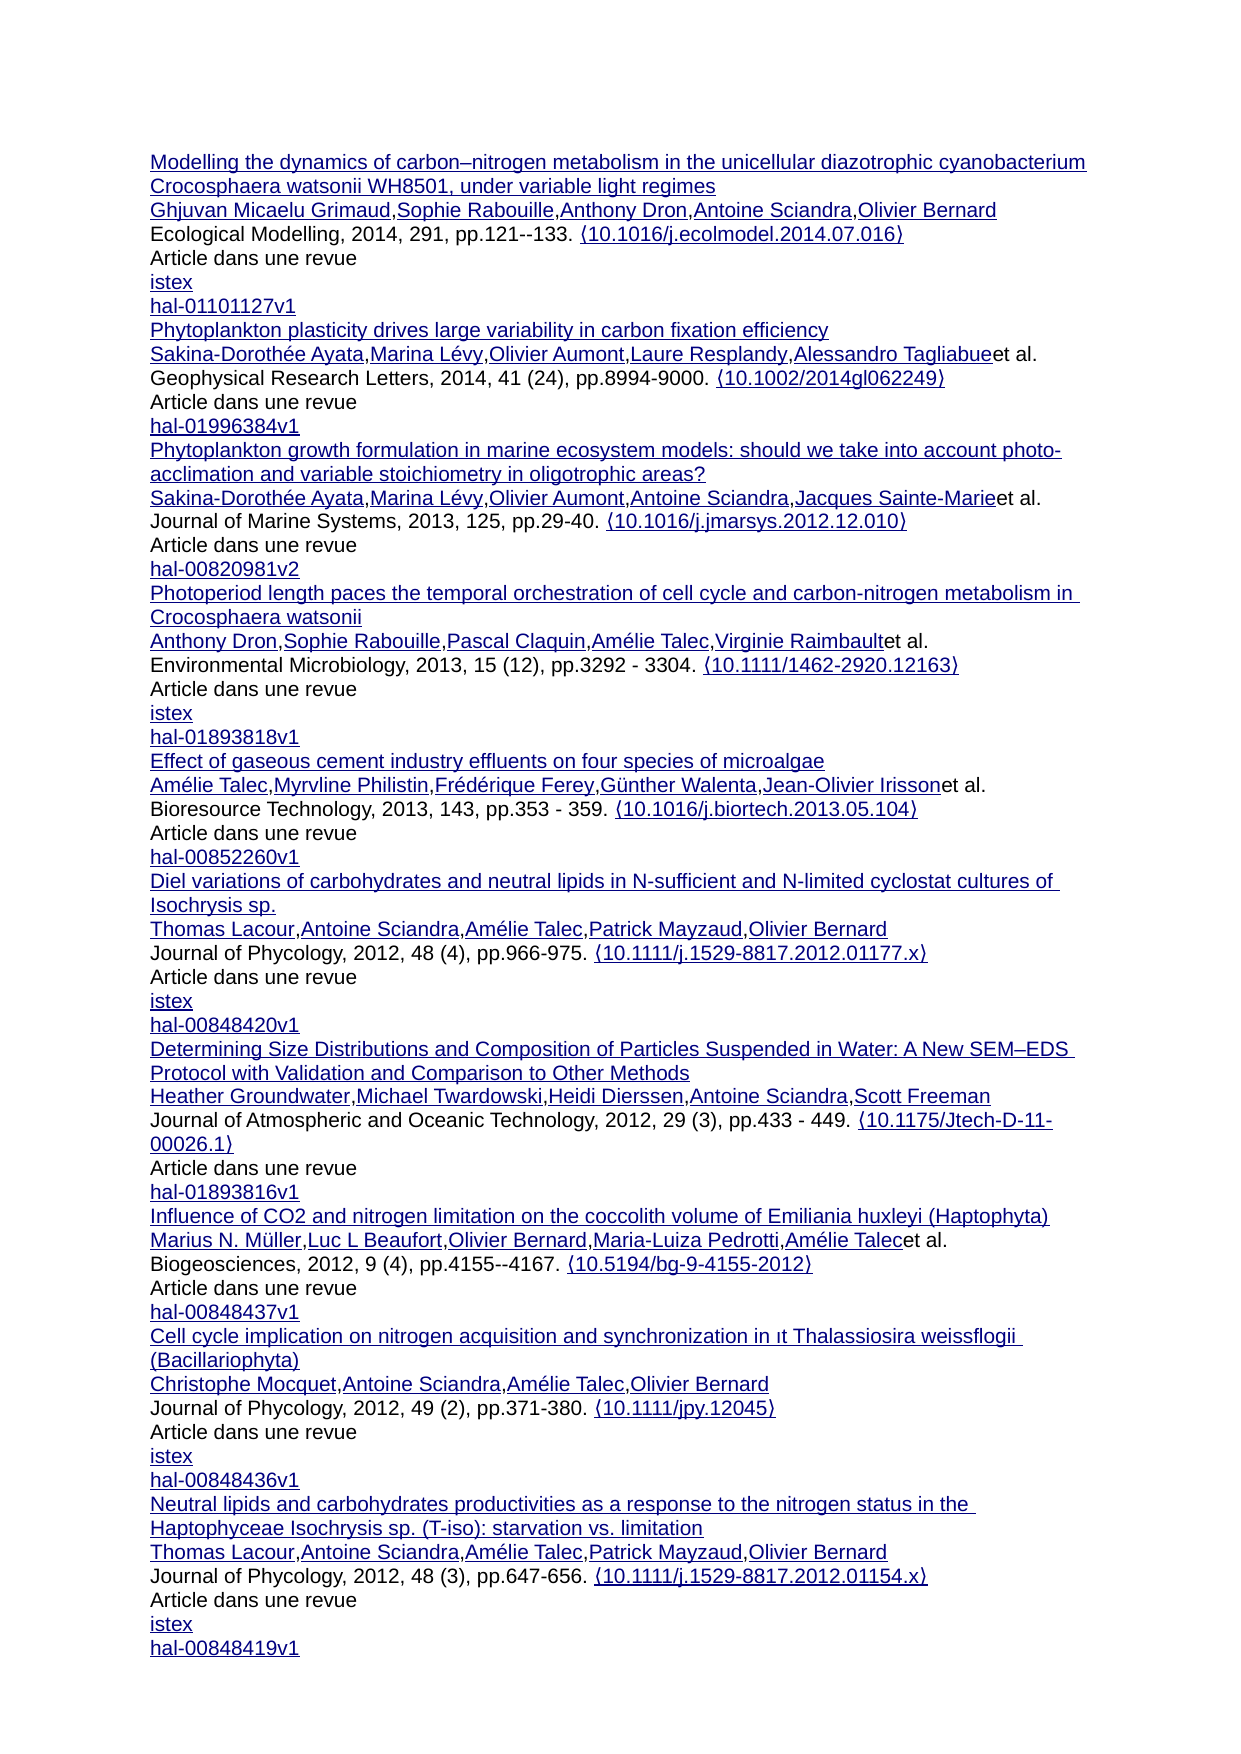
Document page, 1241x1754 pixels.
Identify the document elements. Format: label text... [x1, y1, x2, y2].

table_cell Phytoplankton plasticity drives large variability in carbon fixation efficiency Sakina-Dorothée Ayata,Marina Lévy,Olivier Aumont,Laure Resplandy,Alessandro Tagliabueet al. Geophysical Research Letters, 2014, 41 (24), pp.8994-9000. ⟨10.1002/2014gl062249⟩ Article dans une revue hal-01996384v1 [150, 318, 1090, 437]
table_cell Diel variations of carbohydrates and neutral lipids in N-sufficient and N-limited cyclostat cultures of Isochrysis sp. Thomas Lacour,Antoine Sciandra,Amélie Talec,Patrick Mayzaud,Olivier Bernard Journal of Phycology, 2012, 48 (4), pp.966-975. ⟨10.1111/j.1529-8817.2012.01177.x⟩ Article dans une revue istex hal-00848420v1 [150, 869, 1090, 1036]
table_cell Determining Size Distributions and Composition of Particles Suspended in Water: A New SEM–EDS Protocol with Validation and Comparison to Other Methods Heather Groundwater,Michael Twardowski,Heidi Dierssen,Antoine Sciandra,Scott Freeman Journal of Atmospheric and Oceanic Technology, 2012, 29 (3), pp.433 - 449. ⟨10.1175/Jtech-D-11-00026.1⟩ Article dans une revue hal-01893816v1 [150, 1036, 1090, 1204]
table_cell Modelling the dynamics of carbon–nitrogen metabolism in the unicellular diazotrophic cyanobacterium Crocosphaera watsonii WH8501, under variable light regimes Ghjuvan Micaelu Grimaud,Sophie Rabouille,Anthony Dron,Antoine Sciandra,Olivier Bernard Ecological Modelling, 2014, 291, pp.121--133. ⟨10.1016/j.ecolmodel.2014.07.016⟩ Article dans une revue istex hal-01101127v1 [150, 150, 1090, 318]
table_cell Neutral lipids and carbohydrates productivities as a response to the nitrogen status in the Haptophyceae Isochrysis sp. (T-iso): starvation vs. limitation Thomas Lacour,Antoine Sciandra,Amélie Talec,Patrick Mayzaud,Olivier Bernard Journal of Phycology, 2012, 48 (3), pp.647-656. ⟨10.1111/j.1529-8817.2012.01154.x⟩ Article dans une revue istex hal-00848419v1 [150, 1492, 1090, 1659]
table_cell Influence of CO2 and nitrogen limitation on the coccolith volume of Emiliania huxleyi (Haptophyta) Marius N. Müller,Luc L Beaufort,Olivier Bernard,Maria-Luiza Pedrotti,Amélie Talecet al. Biogeosciences, 2012, 9 (4), pp.4155--4167. ⟨10.5194/bg-9-4155-2012⟩ Article dans une revue hal-00848437v1 [150, 1204, 1090, 1324]
table_cell Cell cycle implication on nitrogen acquisition and synchronization in ıt Thalassiosira weissflogii (Bacillariophyta) Christophe Mocquet,Antoine Sciandra,Amélie Talec,Olivier Bernard Journal of Phycology, 2012, 49 (2), pp.371-380. ⟨10.1111/jpy.12045⟩ Article dans une revue istex hal-00848436v1 [150, 1324, 1090, 1492]
table_cell Phytoplankton growth formulation in marine ecosystem models: should we take into account photo-acclimation and variable stoichiometry in oligotrophic areas? Sakina-Dorothée Ayata,Marina Lévy,Olivier Aumont,Antoine Sciandra,Jacques Sainte-Marieet al. Journal of Marine Systems, 2013, 125, pp.29-40. ⟨10.1016/j.jmarsys.2012.12.010⟩ Article dans une revue hal-00820981v2 [150, 438, 1090, 581]
table_cell Photoperiod length paces the temporal orchestration of cell cycle and carbon-nitrogen metabolism in Crocosphaera watsonii Anthony Dron,Sophie Rabouille,Pascal Claquin,Amélie Talec,Virginie Raimbaultet al. Environmental Microbiology, 2013, 15 (12), pp.3292 - 3304. ⟨10.1111/1462-2920.12163⟩ Article dans une revue istex hal-01893818v1 [150, 581, 1090, 749]
table_cell Effect of gaseous cement industry effluents on four species of microalgae Amélie Talec,Myrvline Philistin,Frédérique Ferey,Günther Walenta,Jean-Olivier Irissonet al. Bioresource Technology, 2013, 143, pp.353 - 359. ⟨10.1016/j.biortech.2013.05.104⟩ Article dans une revue hal-00852260v1 [150, 749, 1090, 869]
